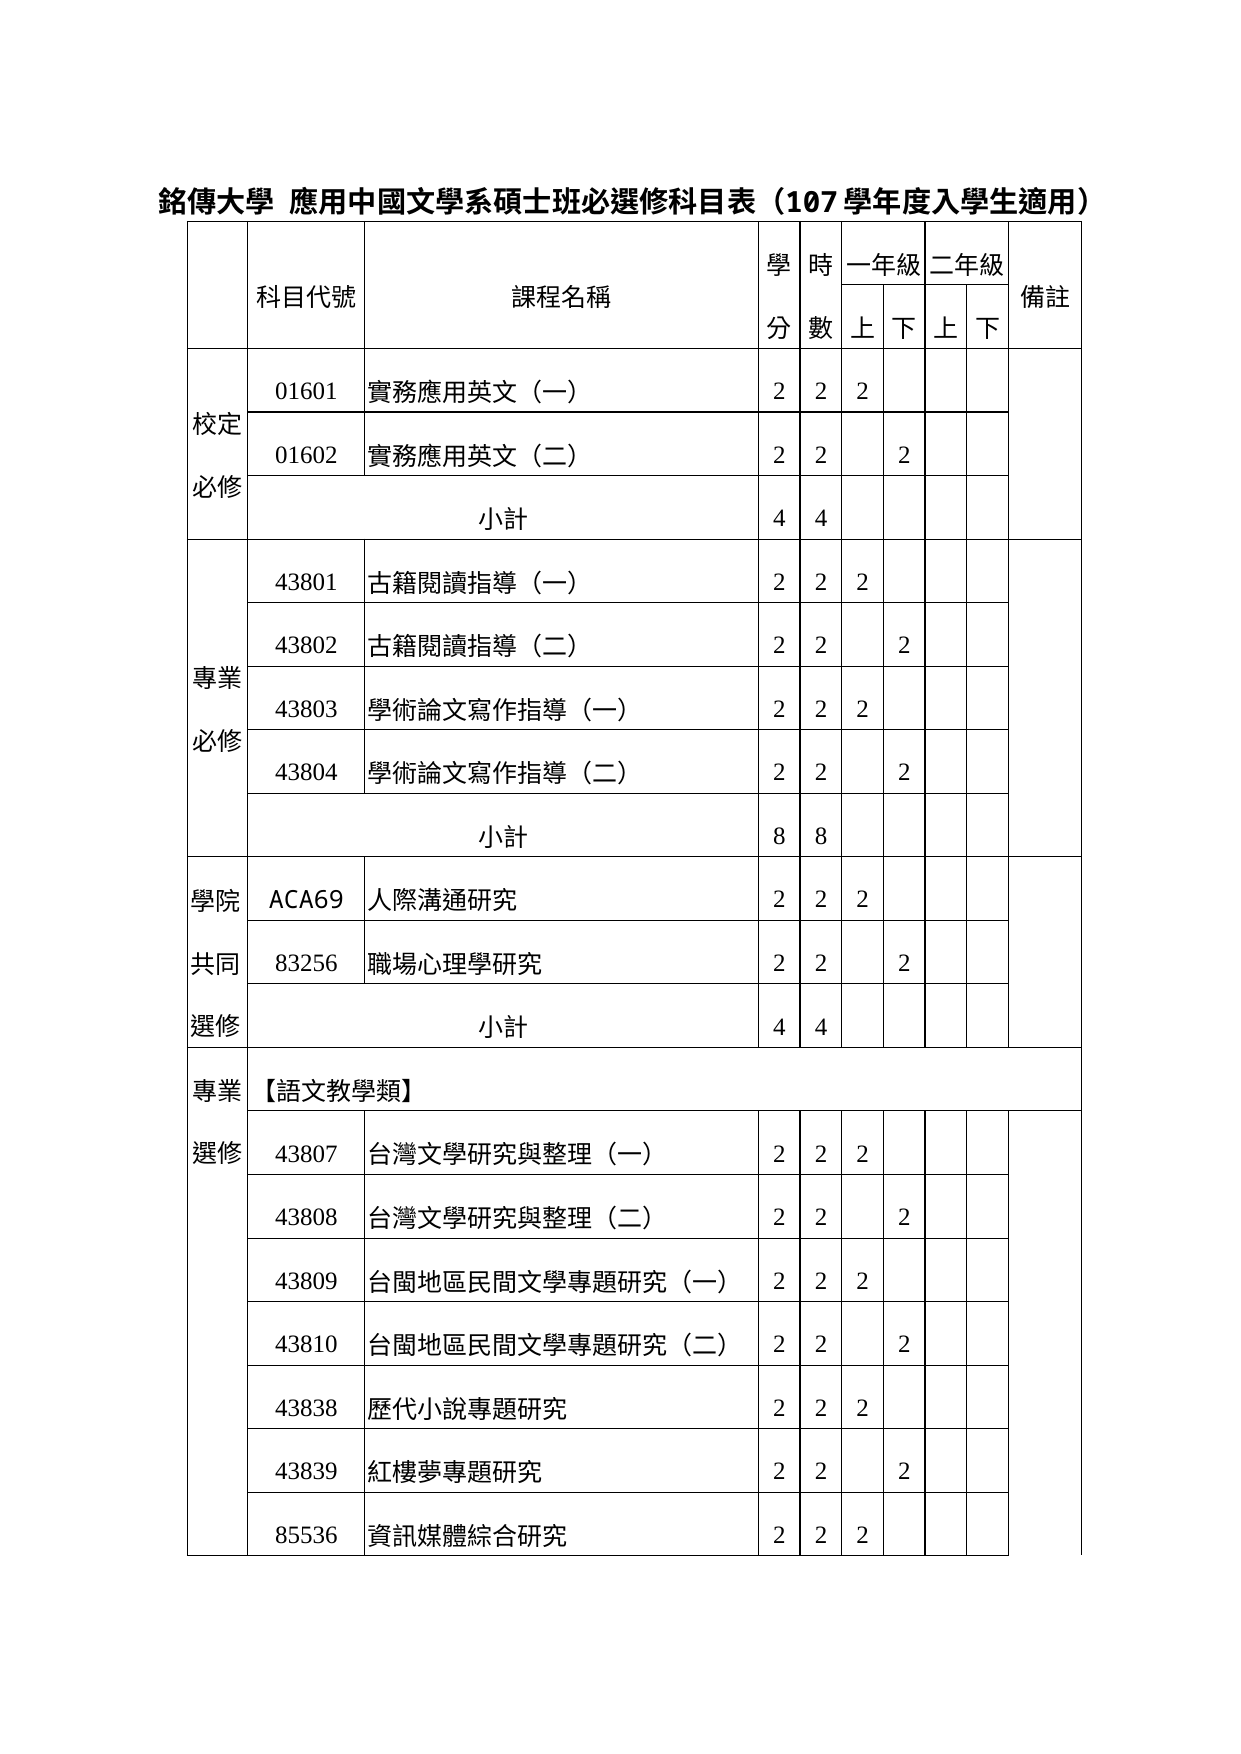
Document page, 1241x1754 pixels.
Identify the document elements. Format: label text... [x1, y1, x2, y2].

table_cell [884, 794, 924, 856]
table_header 學 分 [759, 222, 799, 348]
table_cell 2 [759, 349, 799, 411]
table_cell 台閩地區民間文學專題研究（一） [365, 1239, 758, 1301]
table_cell 小計 [248, 984, 758, 1047]
table_cell 2 [759, 1175, 799, 1237]
table_cell [967, 413, 1008, 475]
table_cell 2 [884, 1429, 924, 1492]
table_cell 實務應用英文（二） [365, 413, 758, 475]
table_cell [842, 476, 883, 538]
table_cell 2 [759, 413, 799, 475]
table_cell 2 [801, 730, 841, 793]
table_cell [884, 667, 924, 729]
table_cell [967, 794, 1008, 856]
table_cell [967, 476, 1008, 538]
table_cell [967, 1111, 1008, 1174]
table_cell 實務應用英文（一） [365, 349, 758, 411]
table_cell [967, 730, 1008, 793]
table_cell 2 [884, 1302, 924, 1364]
table_cell 43803 [248, 667, 364, 729]
table_cell 43838 [248, 1366, 364, 1428]
table_cell 2 [842, 1111, 883, 1174]
table_cell 2 [884, 921, 924, 983]
table_cell 43810 [248, 1302, 364, 1364]
table_cell 2 [842, 349, 883, 411]
table_cell 2 [801, 1302, 841, 1364]
table_cell 83256 [248, 921, 364, 983]
table_cell 2 [801, 349, 841, 411]
table_cell [842, 1302, 883, 1364]
table_cell [926, 1175, 966, 1237]
table_cell 43839 [248, 1429, 364, 1492]
table_cell [926, 984, 966, 1047]
table_cell 台閩地區民間文學專題研究（二） [365, 1302, 758, 1364]
table_cell [1009, 857, 1081, 1047]
table_cell [884, 1366, 924, 1428]
table_cell [926, 349, 966, 411]
table_cell 2 [801, 1239, 841, 1301]
table_cell [967, 667, 1008, 729]
table_cell [842, 603, 883, 666]
table_cell [967, 1493, 1008, 1555]
table_cell 2 [759, 1239, 799, 1301]
table_cell 2 [801, 1175, 841, 1237]
table_cell 職場心理學研究 [365, 921, 758, 983]
table_cell 2 [801, 667, 841, 729]
table_cell 2 [842, 1493, 883, 1555]
table_cell [967, 921, 1008, 983]
table_cell 01602 [248, 413, 364, 475]
table_cell [967, 1366, 1008, 1428]
table_cell [842, 921, 883, 983]
table_cell 2 [842, 857, 883, 920]
table_cell [926, 476, 966, 538]
table_cell [926, 413, 966, 475]
table_cell [967, 349, 1008, 411]
table_cell 下 [884, 285, 924, 348]
table_cell 43808 [248, 1175, 364, 1237]
table_cell 2 [884, 730, 924, 793]
table_cell 4 [801, 476, 841, 538]
table_cell [926, 794, 966, 856]
table_cell 85536 [248, 1493, 364, 1555]
table_cell [884, 857, 924, 920]
table_cell 校定必修 [188, 349, 247, 538]
table_cell [842, 1429, 883, 1492]
table_cell 2 [884, 1175, 924, 1237]
table_cell [926, 1366, 966, 1428]
table_cell 2 [801, 1111, 841, 1174]
table_cell 小計 [248, 794, 758, 856]
table_cell 2 [842, 1366, 883, 1428]
table_cell [1009, 1111, 1081, 1555]
table_cell [967, 857, 1008, 920]
table_cell [1009, 540, 1081, 856]
table_cell [926, 667, 966, 729]
table_cell 8 [801, 794, 841, 856]
table_cell 2 [801, 857, 841, 920]
table_cell 2 [801, 921, 841, 983]
table_cell [842, 794, 883, 856]
table_cell 43801 [248, 540, 364, 602]
table_cell 學院共同選修 [188, 857, 247, 1047]
table_cell 2 [842, 1239, 883, 1301]
table_cell 4 [801, 984, 841, 1047]
table_header 課程名稱 [365, 222, 758, 348]
table_cell 2 [801, 540, 841, 602]
table_cell [1009, 349, 1081, 538]
table_cell 2 [759, 540, 799, 602]
table_cell 2 [801, 1493, 841, 1555]
table_cell [967, 1239, 1008, 1301]
table_cell 2 [759, 1429, 799, 1492]
table_cell 人際溝通研究 [365, 857, 758, 920]
table_cell 2 [884, 603, 924, 666]
table_cell 2 [842, 540, 883, 602]
table_cell [884, 476, 924, 538]
table_cell 紅樓夢專題研究 [365, 1429, 758, 1492]
text 銘傳大學 應用中國文學系碩士班必選修科目表（107學年度入學生適用） [158, 158, 1146, 221]
table_header 一年級 [842, 222, 924, 284]
table_cell 【語文教學類】 [248, 1048, 1081, 1110]
table_cell [842, 1175, 883, 1237]
table_cell [926, 921, 966, 983]
table_cell 古籍閱讀指導（一） [365, 540, 758, 602]
table_cell 2 [842, 667, 883, 729]
table_cell 8 [759, 794, 799, 856]
table_cell [884, 984, 924, 1047]
table_cell 古籍閱讀指導（二） [365, 603, 758, 666]
table_cell 2 [801, 603, 841, 666]
table_cell 2 [759, 603, 799, 666]
table_cell 歷代小說專題研究 [365, 1366, 758, 1428]
table_cell 2 [759, 857, 799, 920]
table_cell 2 [801, 1429, 841, 1492]
table_cell 資訊媒體綜合研究 [365, 1493, 758, 1555]
table_cell 2 [884, 413, 924, 475]
table_cell 43802 [248, 603, 364, 666]
table_header 科目代號 [248, 222, 364, 348]
table_cell 2 [801, 413, 841, 475]
table_header 二年級 [926, 222, 1008, 284]
table_cell [884, 1239, 924, 1301]
table_cell 專業必修 [188, 540, 247, 856]
table_cell ACA69 [248, 857, 364, 920]
table_cell 2 [801, 1366, 841, 1428]
table_header [188, 222, 247, 348]
table_cell [884, 540, 924, 602]
table_cell 台灣文學研究與整理（一） [365, 1111, 758, 1174]
table_cell 2 [759, 921, 799, 983]
table_cell 4 [759, 476, 799, 538]
table_cell 43809 [248, 1239, 364, 1301]
table_cell 01601 [248, 349, 364, 411]
table_cell [842, 730, 883, 793]
table_cell [842, 413, 883, 475]
table_cell 43804 [248, 730, 364, 793]
table_cell 4 [759, 984, 799, 1047]
table_cell 2 [759, 667, 799, 729]
table_cell [967, 1429, 1008, 1492]
table_cell [884, 349, 924, 411]
table_cell [926, 1302, 966, 1364]
table_header 時 數 [801, 222, 841, 348]
table_cell 專業選修 [188, 1048, 247, 1555]
table_cell 43807 [248, 1111, 364, 1174]
table_cell [967, 540, 1008, 602]
table_cell 2 [759, 1493, 799, 1555]
table_cell 2 [759, 1111, 799, 1174]
table_cell 台灣文學研究與整理（二） [365, 1175, 758, 1237]
table_cell 上 [842, 285, 883, 348]
table_cell [926, 603, 966, 666]
table_cell 上 [926, 285, 966, 348]
table_cell [884, 1111, 924, 1174]
table_cell [842, 984, 883, 1047]
table_cell [926, 540, 966, 602]
table_cell 2 [759, 1302, 799, 1364]
table_cell 下 [967, 285, 1008, 348]
table_cell [926, 730, 966, 793]
table_cell 小計 [248, 476, 758, 538]
table_cell 學術論文寫作指導（二） [365, 730, 758, 793]
table_cell [926, 1493, 966, 1555]
table_cell [926, 1111, 966, 1174]
table_cell 2 [759, 730, 799, 793]
table_cell [926, 1239, 966, 1301]
table_cell 2 [759, 1366, 799, 1428]
table_cell [967, 1175, 1008, 1237]
table_cell [967, 603, 1008, 666]
table_cell [884, 1493, 924, 1555]
table_cell [926, 857, 966, 920]
table_cell 學術論文寫作指導（一） [365, 667, 758, 729]
table_header 備註 [1009, 222, 1081, 348]
table_cell [967, 984, 1008, 1047]
table_cell [926, 1429, 966, 1492]
table_cell [967, 1302, 1008, 1364]
